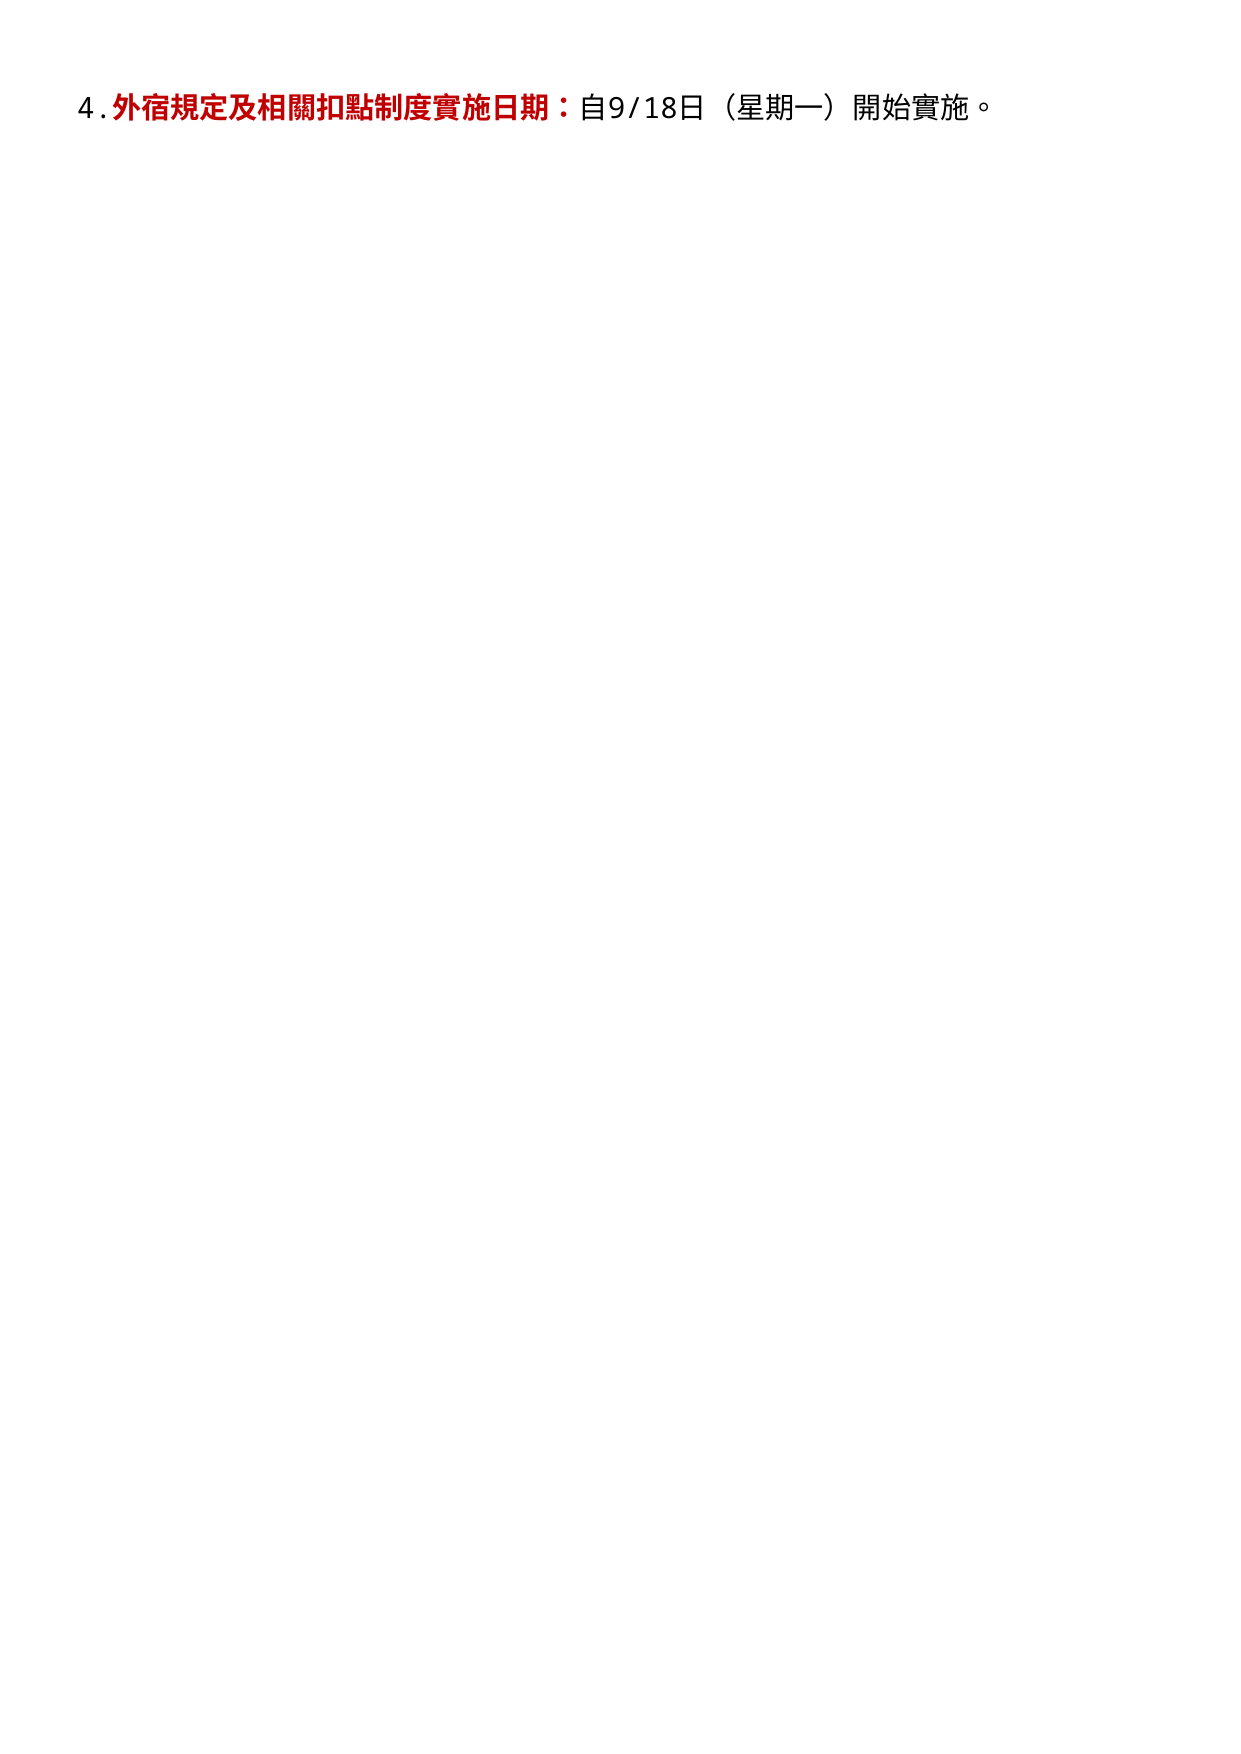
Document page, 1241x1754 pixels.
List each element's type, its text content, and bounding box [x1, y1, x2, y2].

text 4.外宿規定及相關扣點制度實施日期：自9/18日（星期一）開始實施。 [77, 64, 1163, 127]
